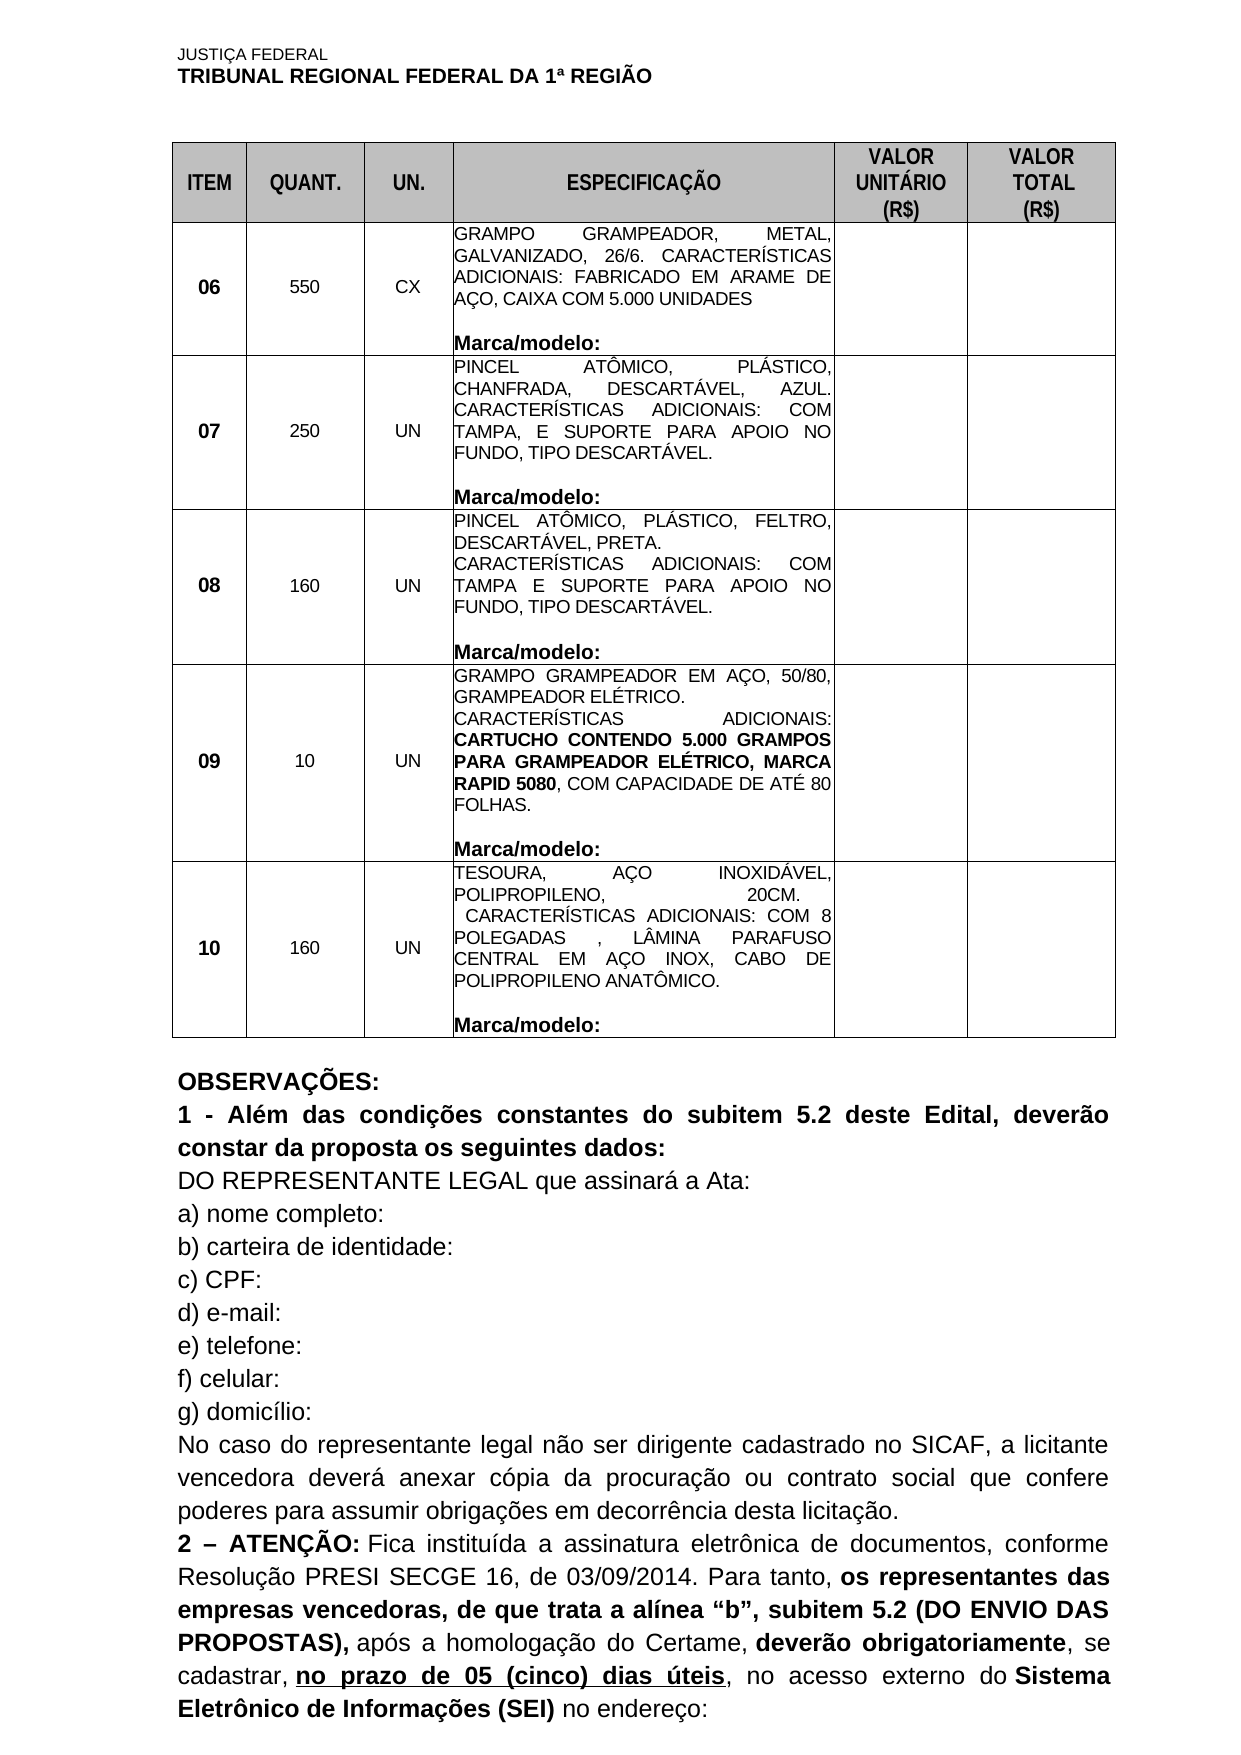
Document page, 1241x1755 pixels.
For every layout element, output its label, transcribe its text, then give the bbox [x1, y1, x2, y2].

table_cell 10 [247, 665, 364, 861]
table_cell UN [365, 665, 453, 861]
table_header ESPECIFICAÇÃO [454, 143, 834, 222]
table_header QUANT. [247, 143, 364, 222]
table_cell 07 [173, 356, 246, 509]
table_cell [835, 862, 967, 1037]
table_cell [968, 665, 1115, 861]
table_cell [835, 356, 967, 509]
table_cell UN [365, 862, 453, 1037]
text c) CPF: [177, 1265, 1110, 1293]
text e) telefone: [177, 1331, 1110, 1359]
table_cell 160 [247, 510, 364, 663]
table_cell 10 [173, 862, 246, 1037]
table_header VALOR UNITÁRIO (R$) [835, 143, 967, 222]
table_cell 08 [173, 510, 246, 663]
text DO REPRESENTANTE LEGAL que assinará a Ata: [177, 1166, 1110, 1194]
text OBSERVAÇÕES: [177, 1067, 1110, 1095]
text No caso do representante legal não ser dirigente cadastrado no SICAF, a licitante vencedora deverá anexar cópia da procuração ou contrato social que confere poderes para assumir obrigações em decorrência desta licitação. [177, 1430, 1110, 1525]
table_cell PINCEL ATÔMICO, PLÁSTICO, CHANFRADA, DESCARTÁVEL, AZUL. CARACTERÍSTICAS ADICIONAIS: COM TAMPA, E SUPORTE PARA APOIO NO FUNDO, TIPO DESCARTÁVEL. Marca/modelo: [454, 356, 834, 509]
table_cell 250 [247, 356, 364, 509]
text d) e-mail: [177, 1298, 1110, 1327]
text f) celular: [177, 1364, 1110, 1393]
table_cell [968, 356, 1115, 509]
table_header UN. [365, 143, 453, 222]
table_cell 160 [247, 862, 364, 1037]
table_header VALOR TOTAL (R$) [968, 143, 1115, 222]
table_cell [835, 223, 967, 355]
table_cell CX [365, 223, 453, 355]
table_cell 550 [247, 223, 364, 355]
table_cell TESOURA, AÇO INOXIDÁVEL, POLIPROPILENO, 20CM. CARACTERÍSTICAS ADICIONAIS: COM 8 POLEGADAS , LÂMINA PARAFUSO CENTRAL EM AÇO INOX, CABO DE POLIPROPILENO ANATÔMICO. Marca/modelo: [454, 862, 834, 1037]
text a) nome completo: [177, 1199, 1110, 1227]
table_header ITEM [173, 143, 246, 222]
table_cell GRAMPO GRAMPEADOR EM AÇO, 50/80, GRAMPEADOR ELÉTRICO. CARACTERÍSTICAS ADICIONAIS: CARTUCHO CONTENDO 5.000 GRAMPOS PARA GRAMPEADOR ELÉTRICO, MARCA RAPID 5080, COM CAPACIDADE DE ATÉ 80 FOLHAS. Marca/modelo: [454, 665, 834, 861]
text g) domicílio: [177, 1397, 1110, 1426]
table_cell [835, 510, 967, 663]
table_cell [835, 665, 967, 861]
table_cell GRAMPO GRAMPEADOR, METAL, GALVANIZADO, 26/6. CARACTERÍSTICAS ADICIONAIS: FABRICADO EM ARAME DE AÇO, CAIXA COM 5.000 UNIDADES Marca/modelo: [454, 223, 834, 355]
table_cell 06 [173, 223, 246, 355]
table_cell [968, 510, 1115, 663]
table_cell UN [365, 356, 453, 509]
table_cell [968, 862, 1115, 1037]
text 2 – ATENÇÃO: Fica instituída a assinatura eletrônica de documentos, conforme Resolução PRESI SECGE 16, de 03/09/2014. Para tanto, os representantes das empresas vencedoras, de que trata a alínea “b”, subitem 5.2 (DO ENVIO DAS PROPOSTAS), após a homologação do Certame, deverão obrigatoriamente, se cadastrar, no prazo de 05 (cinco) dias úteis, no acesso externo do Sistema Eletrônico de Informações (SEI) no endereço: [177, 1529, 1110, 1723]
text 1 - Além das condições constantes do subitem 5.2 deste Edital, deverão constar da proposta os seguintes dados: [177, 1100, 1110, 1161]
text b) carteira de identidade: [177, 1232, 1110, 1261]
table_cell [968, 223, 1115, 355]
table_cell 09 [173, 665, 246, 861]
table_cell UN [365, 510, 453, 663]
table_cell PINCEL ATÔMICO, PLÁSTICO, FELTRO, DESCARTÁVEL, PRETA. CARACTERÍSTICAS ADICIONAIS: COM TAMPA E SUPORTE PARA APOIO NO FUNDO, TIPO DESCARTÁVEL. Marca/modelo: [454, 510, 834, 663]
